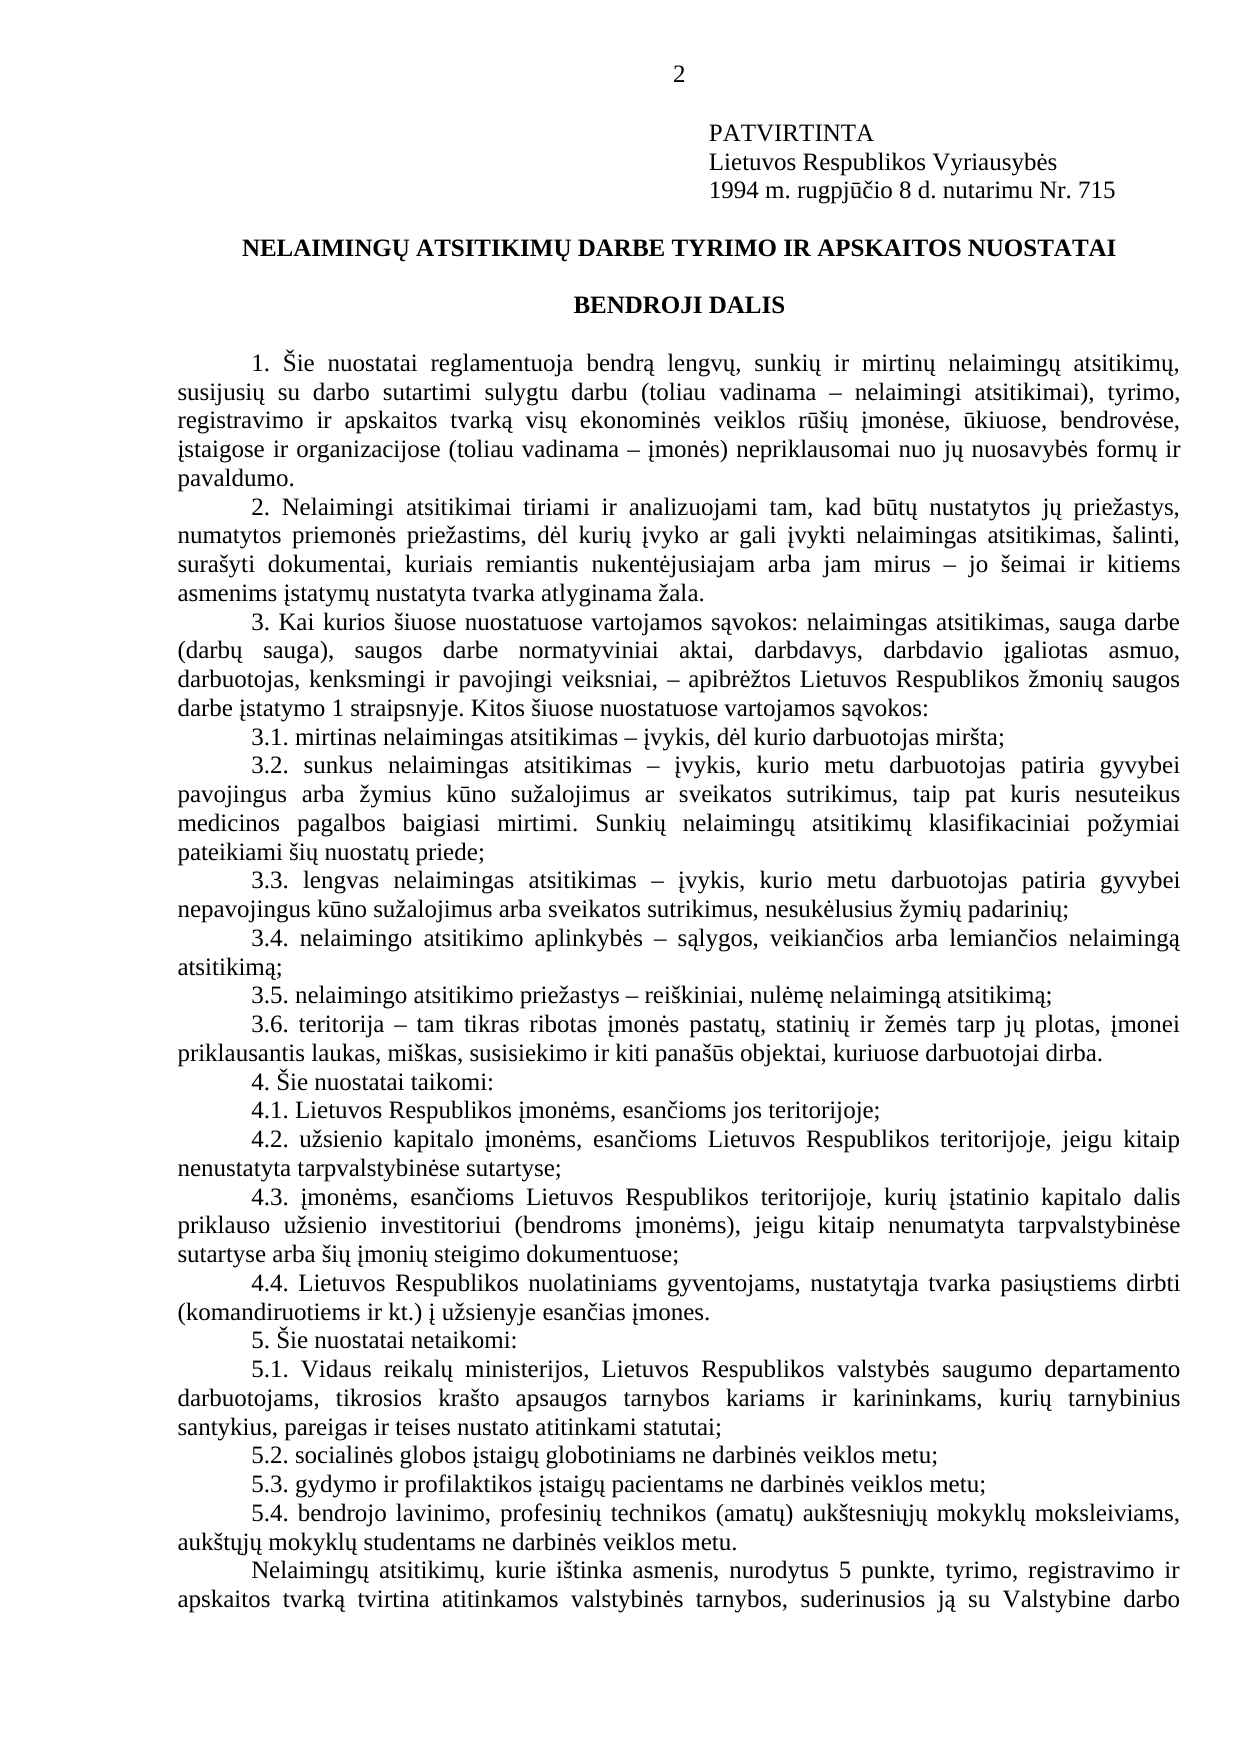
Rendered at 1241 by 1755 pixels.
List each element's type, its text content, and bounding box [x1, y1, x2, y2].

text Bendroji dalis [177, 291, 1181, 319]
text 3.5. nelaimingo atsitikimo priežastys – reiškiniai, nulėmę nelaimingą atsitikimą; [177, 981, 1181, 1009]
text 5.2. socialinės globos įstaigų globotiniams ne darbinės veiklos metu; [177, 1441, 1181, 1469]
text 4.3. įmonėms, esančioms Lietuvos Respublikos teritorijoje, kurių įstatinio kapitalo dalis priklauso užsienio investitoriui (bendroms įmonėms), jeigu kitaip nenumatyta tarpvalstybinėse sutartyse arba šių įmonių steigimo dokumentuose; [177, 1182, 1181, 1268]
text Lietuvos Respublikos Vyriausybės [177, 147, 1181, 176]
text 4.2. užsienio kapitalo įmonėms, esančioms Lietuvos Respublikos teritorijoje, jeigu kitaip nenustatyta tarpvalstybinėse sutartyse; [177, 1124, 1181, 1182]
text 4.4. Lietuvos Respublikos nuolatiniams gyventojams, nustatytąja tvarka pasiųstiems dirbti (komandiruotiems ir kt.) į užsienyje esančias įmones. [177, 1268, 1181, 1326]
text 5. Šie nuostatai netaikomi: [177, 1326, 1181, 1354]
text 5.4. bendrojo lavinimo, profesinių technikos (amatų) aukštesniųjų mokyklų moksleiviams, aukštųjų mokyklų studentams ne darbinės veiklos metu. [177, 1498, 1181, 1556]
text 4.1. Lietuvos Respublikos įmonėms, esančioms jos teritorijoje; [177, 1096, 1181, 1124]
text 3.6. teritorija – tam tikras ribotas įmonės pastatų, statinių ir žemės tarp jų plotas, įmonei priklausantis laukas, miškas, susisiekimo ir kiti panašūs objektai, kuriuose darbuotojai dirba. [177, 1009, 1181, 1067]
text 3.3. lengvas nelaimingas atsitikimas – įvykis, kurio metu darbuotojas patiria gyvybei nepavojingus kūno sužalojimus arba sveikatos sutrikimus, nesukėlusius žymių padarinių; [177, 866, 1181, 923]
text 3.4. nelaimingo atsitikimo aplinkybės – sąlygos, veikiančios arba lemiančios nelaimingą atsitikimą; [177, 923, 1181, 981]
text Nelaimingų atsitikimų darbe tyrimo ir apskaitos nuostatai [177, 233, 1181, 262]
text 1994 m. rugpjūčio 8 d. nutarimu Nr. 715 [177, 176, 1181, 204]
text Nelaimingų atsitikimų, kurie ištinka asmenis, nurodytus 5 punkte, tyrimo, registravimo ir apskaitos tvarką tvirtina atitinkamos valstybinės tarnybos, suderinusios ją su Valstybine darbo [177, 1556, 1181, 1613]
text 3.2. sunkus nelaimingas atsitikimas – įvykis, kurio metu darbuotojas patiria gyvybei pavojingus arba žymius kūno sužalojimus ar sveikatos sutrikimus, taip pat kuris nesuteikus medicinos pagalbos baigiasi mirtimi. Sunkių nelaimingų atsitikimų klasifikaciniai požymiai pateikiami šių nuostatų priede; [177, 751, 1181, 866]
text 3.1. mirtinas nelaimingas atsitikimas – įvykis, dėl kurio darbuotojas miršta; [177, 722, 1181, 751]
text 5.1. Vidaus reikalų ministerijos, Lietuvos Respublikos valstybės saugumo departamento darbuotojams, tikrosios krašto apsaugos tarnybos kariams ir karininkams, kurių tarnybinius santykius, pareigas ir teises nustato atitinkami statutai; [177, 1354, 1181, 1441]
text 4. Šie nuostatai taikomi: [177, 1067, 1181, 1096]
text 2. Nelaimingi atsitikimai tiriami ir analizuojami tam, kad būtų nustatytos jų priežastys, numatytos priemonės priežastims, dėl kurių įvyko ar gali įvykti nelaimingas atsitikimas, šalinti, surašyti dokumentai, kuriais remiantis nukentėjusiajam arba jam mirus – jo šeimai ir kitiems asmenims įstatymų nustatyta tvarka atlyginama žala. [177, 492, 1181, 607]
text 1. Šie nuostatai reglamentuoja bendrą lengvų, sunkių ir mirtinų nelaimingų atsitikimų, susijusių su darbo sutartimi sulygtu darbu (toliau vadinama – nelaimingi atsitikimai), tyrimo, registravimo ir apskaitos tvarką visų ekonominės veiklos rūšių įmonėse, ūkiuose, bendrovėse, įstaigose ir organizacijose (toliau vadinama – įmonės) nepriklausomai nuo jų nuosavybės formų ir pavaldumo. [177, 348, 1181, 492]
text PATVIRTINTA [177, 118, 1181, 147]
text 5.3. gydymo ir profilaktikos įstaigų pacientams ne darbinės veiklos metu; [177, 1469, 1181, 1498]
text 3. Kai kurios šiuose nuostatuose vartojamos sąvokos: nelaimingas atsitikimas, sauga darbe (darbų sauga), saugos darbe normatyviniai aktai, darbdavys, darbdavio įgaliotas asmuo, darbuotojas, kenksmingi ir pavojingi veiksniai, – apibrėžtos Lietuvos Respublikos žmonių saugos darbe įstatymo 1 straipsnyje. Kitos šiuose nuostatuose vartojamos sąvokos: [177, 607, 1181, 722]
